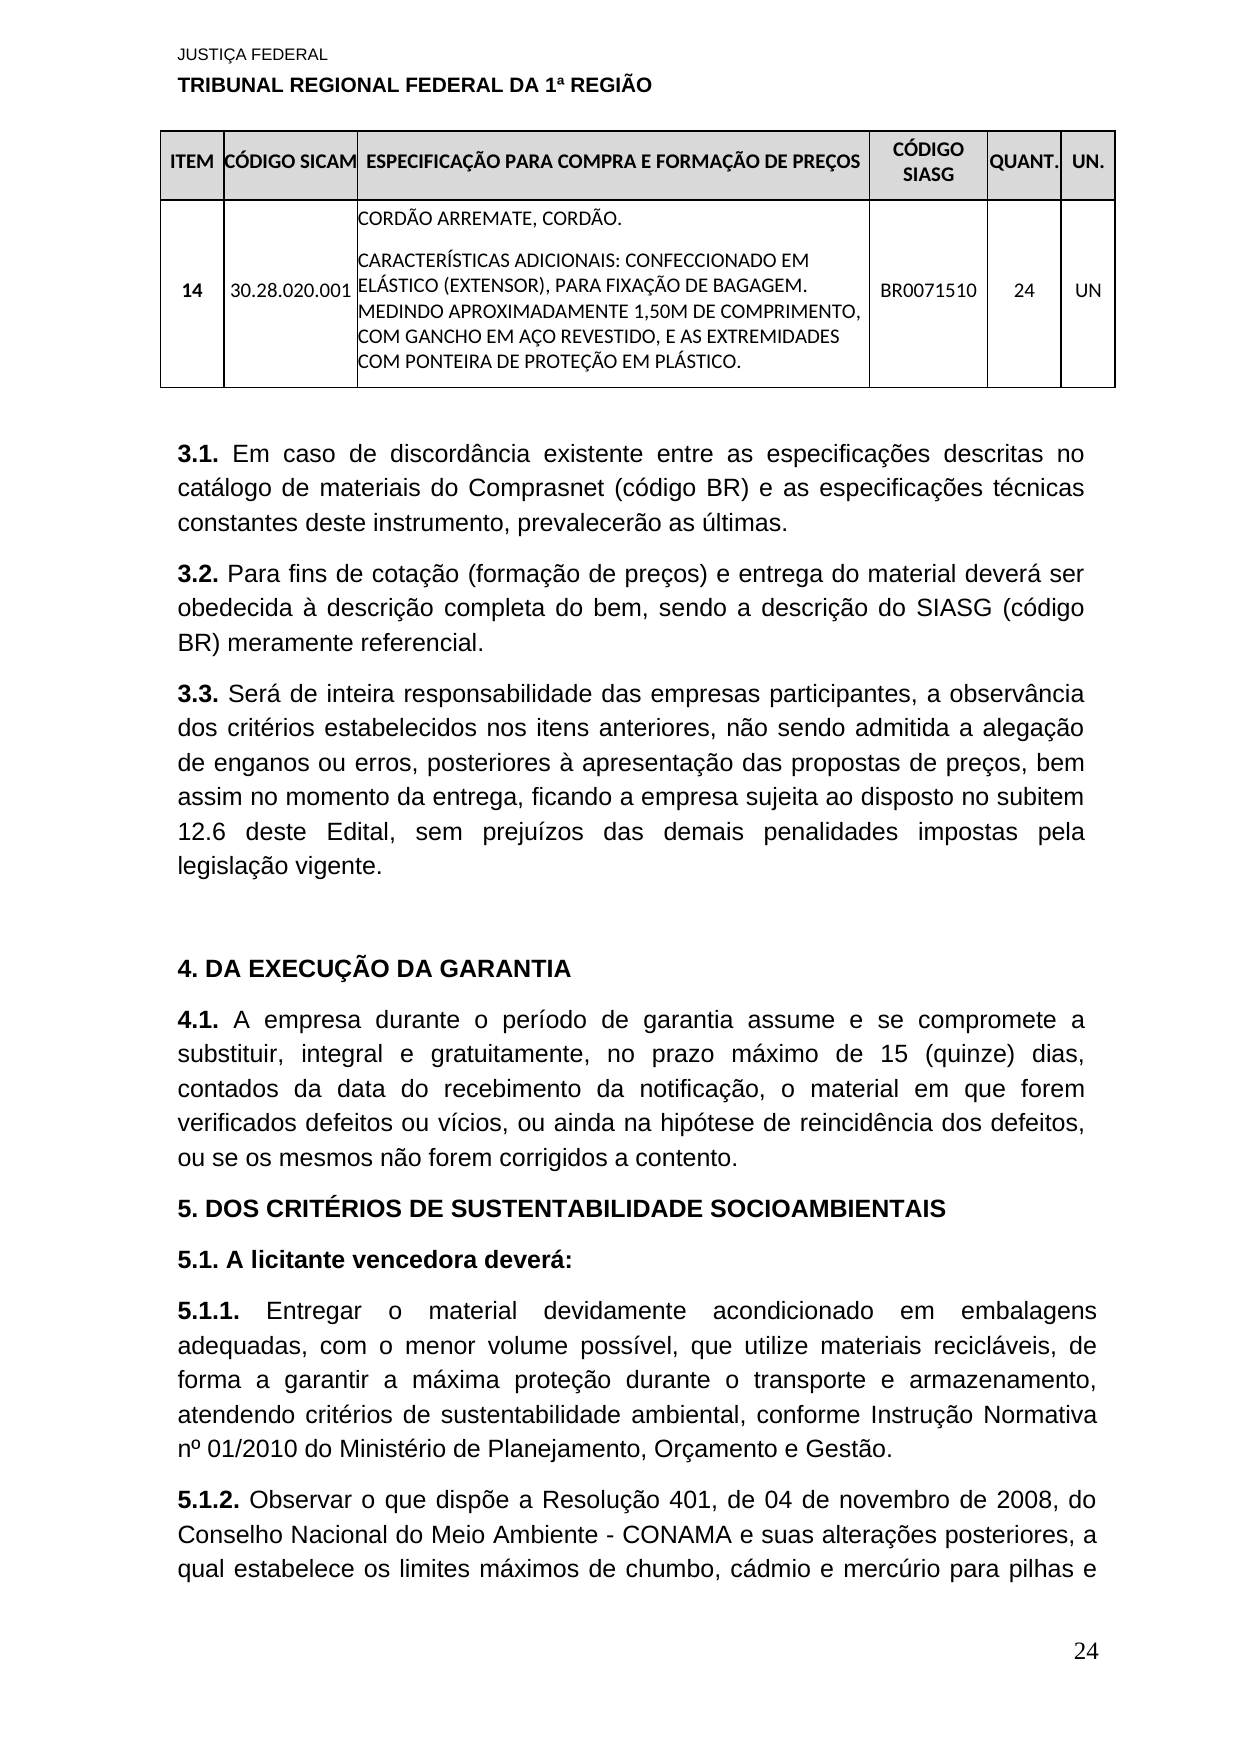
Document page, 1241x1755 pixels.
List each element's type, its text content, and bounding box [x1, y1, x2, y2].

text 3.2. Para fins de cotação (formação de preços) e entrega do material deverá ser obedecida à descrição completa do bem, sendo a descrição do SIASG (código BR) meramente referencial. [177, 559, 1086, 657]
table_header ITEM [161, 132, 223, 199]
text 3.1. Em caso de discordância existente entre as especificações descritas no catálogo de materiais do Comprasnet (código BR) e as especificações técnicas constantes deste instrumento, prevalecerão as últimas. [177, 439, 1086, 536]
table_header CÓDIGO SIASG [870, 132, 987, 199]
table_cell 14 [161, 201, 223, 387]
table_header CÓDIGO SICAM [225, 132, 357, 199]
table_cell 30.28.020.001 [225, 201, 357, 387]
table_header ESPECIFICAÇÃO PARA COMPRA E FORMAÇÃO DE PREÇOS [358, 132, 869, 199]
table_cell 24 [988, 201, 1060, 387]
text 5. DOS CRITÉRIOS DE SUSTENTABILIDADE SOCIOAMBIENTAIS [177, 1194, 1098, 1223]
text 5.1. A licitante vencedora deverá: [177, 1245, 1098, 1274]
text 4.1. A empresa durante o período de garantia assume e se compromete a substituir, integral e gratuitamente, no prazo máximo de 15 (quinze) dias, contados da data do recebimento da notificação, o material em que forem verificados defeitos ou vícios, ou ainda na hipótese de reincidência dos defeitos, ou se os mesmos não forem corrigidos a contento. [177, 1005, 1086, 1171]
table_header QUANT. [988, 132, 1060, 199]
table_cell BR0071510 [870, 201, 987, 387]
table_cell UN [1062, 201, 1114, 387]
text 5.1.2. Observar o que dispõe a Resolução 401, de 04 de novembro de 2008, do Conselho Nacional do Meio Ambiente - CONAMA e suas alterações posteriores, a qual estabelece os limites máximos de chumbo, cádmio e mercúrio para pilhas e [177, 1485, 1098, 1583]
table_cell CORDÃO ARREMATE, CORDÃO. CARACTERÍSTICAS ADICIONAIS: CONFECCIONADO EM ELÁSTICO (EXTENSOR), PARA FIXAÇÃO DE BAGAGEM. MEDINDO APROXIMADAMENTE 1,50M DE COMPRIMENTO, COM GANCHO EM AÇO REVESTIDO, E AS EXTREMIDADES COM PONTEIRA DE PROTEÇÃO EM PLÁSTICO. [358, 201, 869, 387]
table_header UN. [1062, 132, 1114, 199]
text 5.1.1. Entregar o material devidamente acondicionado em embalagens adequadas, com o menor volume possível, que utilize materiais recicláveis, de forma a garantir a máxima proteção durante o transporte e armazenamento, atendendo critérios de sustentabilidade ambiental, conforme Instrução Normativa nº 01/2010 do Ministério de Planejamento, Orçamento e Gestão. [177, 1296, 1098, 1463]
text 3.3. Será de inteira responsabilidade das empresas participantes, a observância dos critérios estabelecidos nos itens anteriores, não sendo admitida a alegação de enganos ou erros, posteriores à apresentação das propostas de preços, bem assim no momento da entrega, ficando a empresa sujeita ao disposto no subitem 12.6 deste Edital, sem prejuízos das demais penalidades impostas pela legislação vigente. [177, 679, 1086, 880]
text 4. DA EXECUÇÃO DA GARANTIA [177, 954, 1086, 982]
